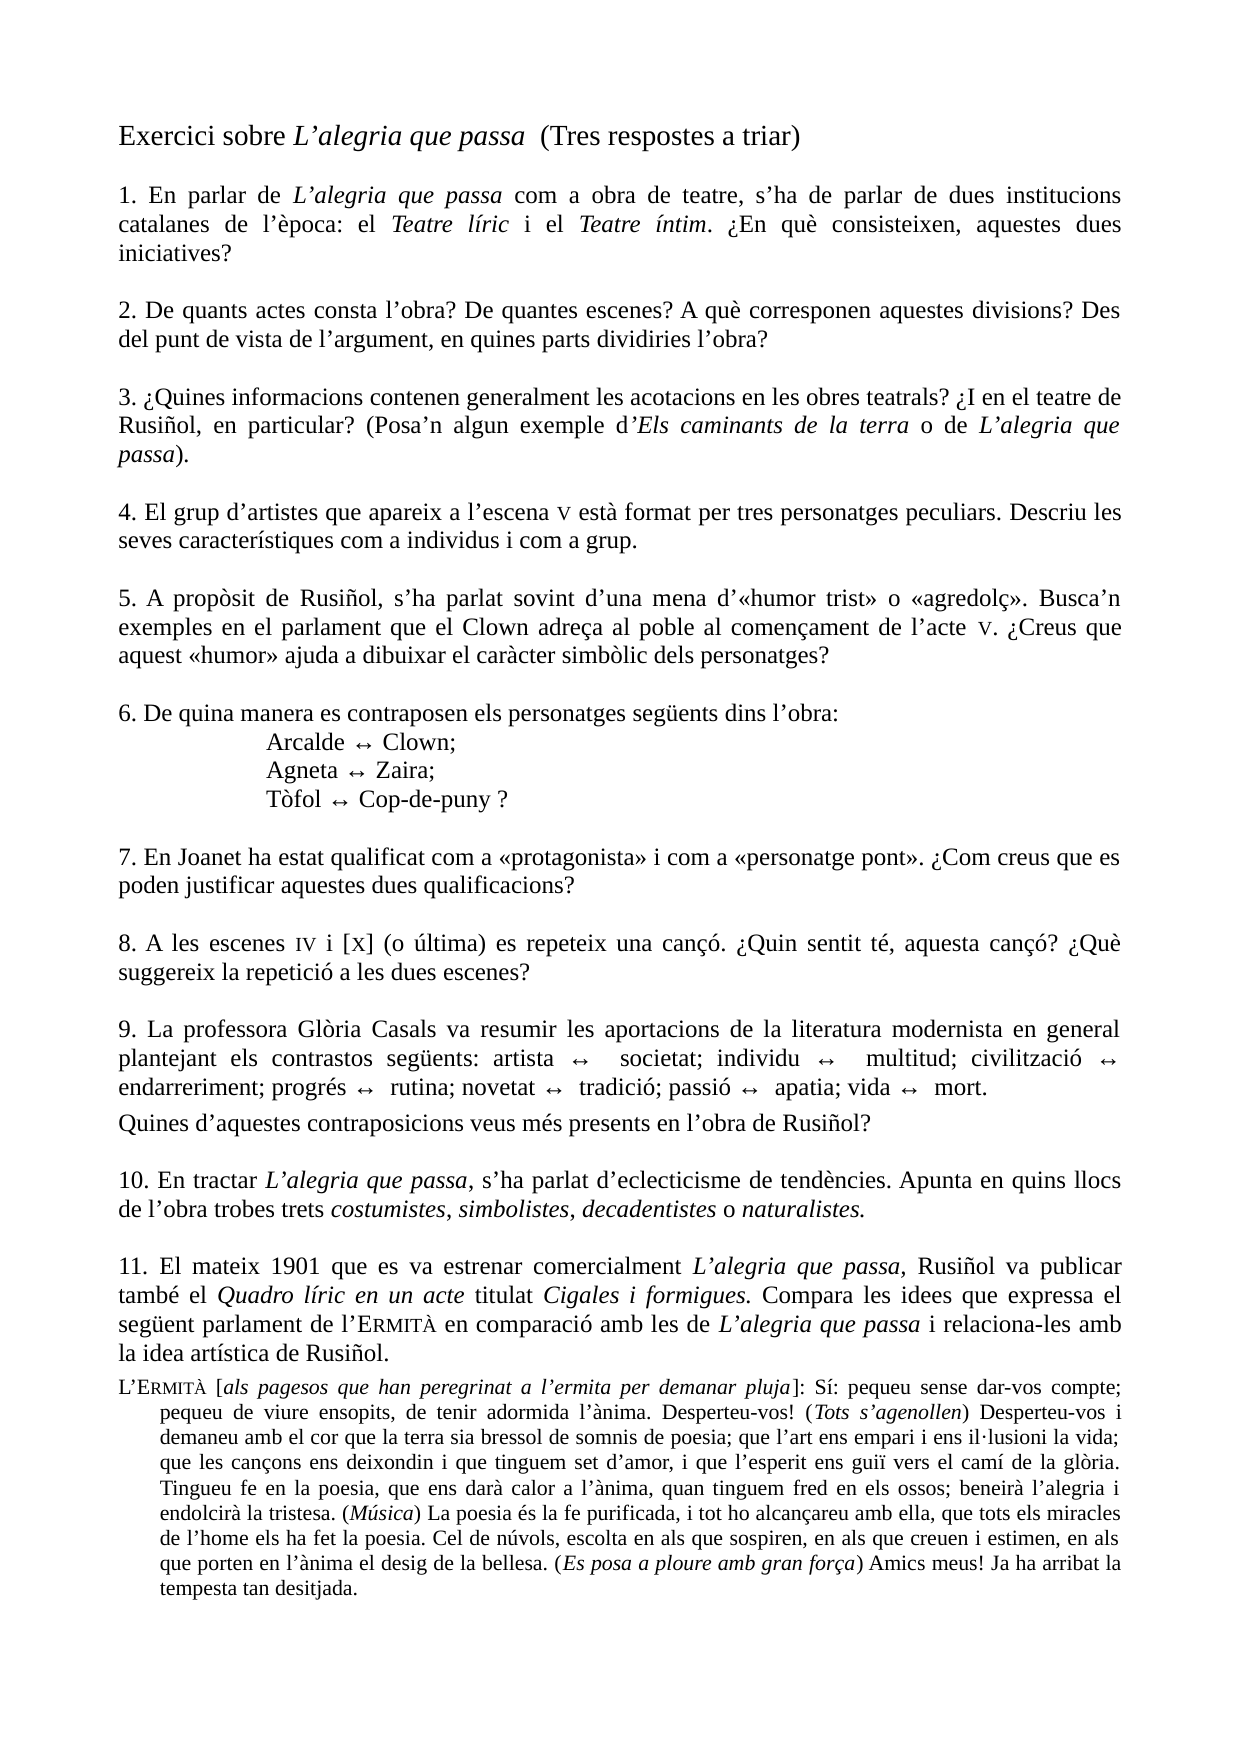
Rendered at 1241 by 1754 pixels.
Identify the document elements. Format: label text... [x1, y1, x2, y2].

text 7. En Joanet ha estat qualificat com a «protagonista» i com a «personatge pont». ¿Com creus que es poden justificar aquestes dues qualificacions? [118, 842, 1122, 899]
text Exercici sobre L’alegria que passa (Tres respostes a triar) [118, 118, 1122, 152]
text 9. La professora Glòria Casals va resumir les aportacions de la literatura modernista en general plantejant els contrastos següents: artista ↔ societat; individu ↔ multitud; civilització ↔ endarreriment; progrés ↔ rutina; novetat ↔ tradició; passió ↔ apatia; vida ↔ mort. [118, 1014, 1122, 1100]
text 1. En parlar de L’alegria que passa com a obra de teatre, s’ha de parlar de dues institucions catalanes de l’època: el Teatre líric i el Teatre íntim. ¿En què consisteixen, aquestes dues iniciatives? [118, 180, 1122, 267]
text Tòfol ↔ Cop-de-puny ? [118, 784, 1122, 813]
text 8. A les escenes iv i [x] (o última) es repeteix una cançó. ¿Quin sentit té, aquesta cançó? ¿Què suggereix la repetició a les dues escenes? [118, 928, 1122, 985]
text Agneta ↔ Zaira; [118, 755, 1122, 784]
text 5. A propòsit de Rusiñol, s’ha parlat sovint d’una mena d’«humor trist» o «agredolç». Busca’n exemples en el parlament que el Clown adreça al poble al començament de l’acte v. ¿Creus que aquest «humor» ajuda a dibuixar el caràcter simbòlic dels personatges? [118, 583, 1122, 669]
text 10. En tractar L’alegria que passa, s’ha parlat d’eclecticisme de tendències. Apunta en quins llocs de l’obra trobes trets costumistes, simbolistes, decadentistes o naturalistes. [118, 1165, 1122, 1223]
text 4. El grup d’artistes que apareix a l’escena v està format per tres personatges peculiars. Descriu les seves característiques com a individus i com a grup. [118, 497, 1122, 554]
text 3. ¿Quines informacions contenen generalment les acotacions en les obres teatrals? ¿I en el teatre de Rusiñol, en particular? (Posa’n algun exemple d’Els caminants de la terra o de L’alegria que passa). [118, 382, 1122, 468]
text 2. De quants actes consta l’obra? De quantes escenes? A què corresponen aquestes divisions? Des del punt de vista de l’argument, en quines parts dividiries l’obra? [118, 295, 1122, 353]
text 11. El mateix 1901 que es va estrenar comercialment L’alegria que passa, Rusiñol va publicar també el Quadro líric en un acte titulat Cigales i formigues. Compara les idees que expressa el següent parlament de l’Ermità en comparació amb les de L’alegria que passa i relaciona-les amb la idea artística de Rusiñol. [118, 1251, 1122, 1366]
text Arcalde ↔ Clown; [118, 727, 1122, 755]
text Quines d’aquestes contraposicions veus més presents en l’obra de Rusiñol? [118, 1108, 1122, 1136]
text 6. De quina manera es contraposen els personatges següents dins l’obra: [118, 698, 1122, 727]
text L’Ermità [als pagesos que han peregrinat a l’ermita per demanar pluja]: Sí: pequeu sense dar-vos compte; pequeu de viure ensopits, de tenir adormida l’ànima. Desperteu-vos! (Tots s’agenollen) Desperteu-vos i demaneu amb el cor que la terra sia bressol de somnis de poesia; que l’art ens empari i ens il·lusioni la vida; que les cançons ens deixondin i que tinguem set d’amor, i que l’esperit ens guiï vers el camí de la glòria. Tingueu fe en la poesia, que ens darà calor a l’ànima, quan tinguem fred en els ossos; beneirà l’alegria i endolcirà la tristesa. (Música) La poesia és la fe purificada, i tot ho alcançareu amb ella, que tots els miracles de l’home els ha fet la poesia. Cel de núvols, escolta en als que sospiren, en als que creuen i estimen, en als que porten en l’ànima el desig de la bellesa. (Es posa a ploure amb gran força) Amics meus! Ja ha arribat la tempesta tan desitjada. [118, 1374, 1122, 1601]
